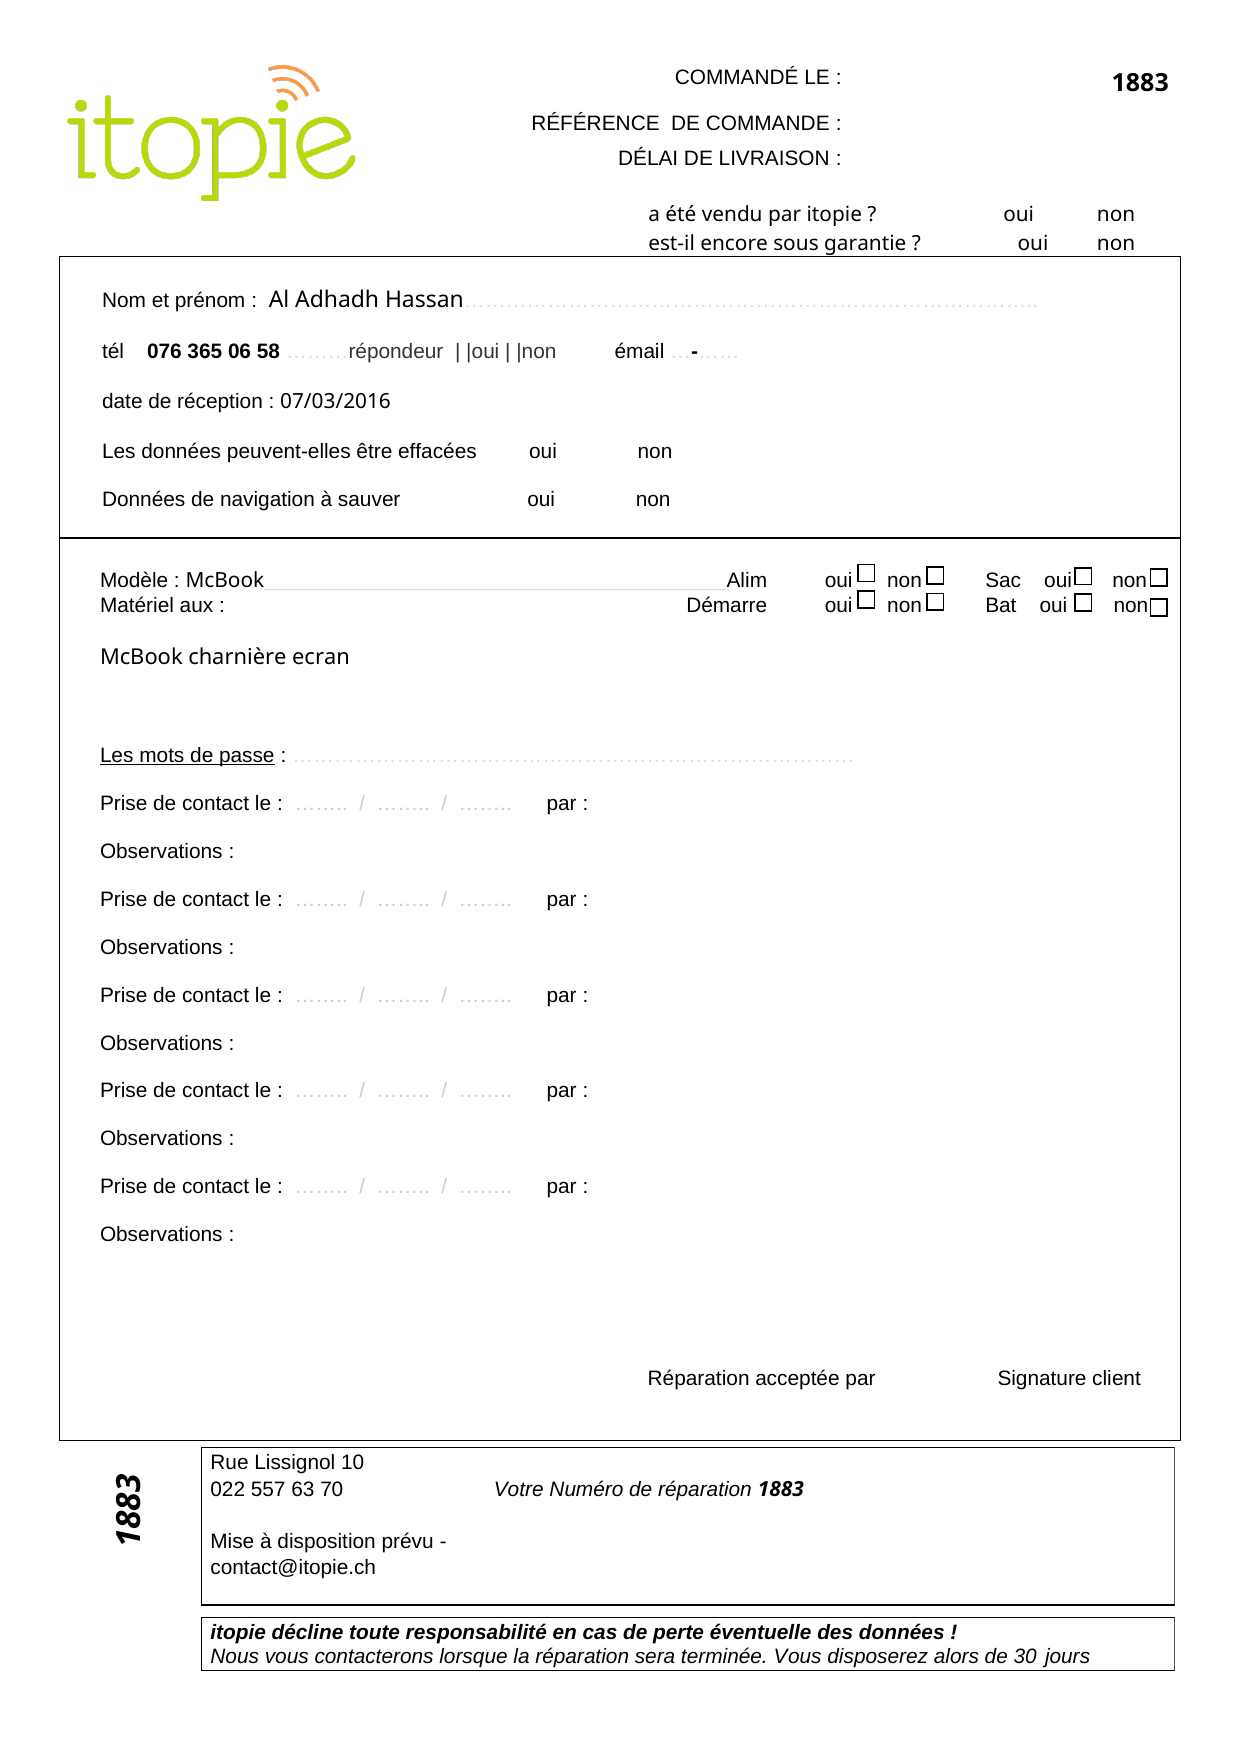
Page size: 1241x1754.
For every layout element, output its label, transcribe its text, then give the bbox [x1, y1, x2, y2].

text Observations : [60, 836, 1180, 863]
text Prise de contact le : …….. / …….. / …….. par : [60, 883, 1180, 911]
picture [67, 65, 356, 201]
table_cell [847, 140, 1180, 175]
text Modèle : McBook Alim oui non Sac oui non [60, 562, 856, 590]
text Modèle : McBook Alim oui non Sac oui non [948, 562, 1180, 590]
table_cell itopie décline toute responsabilité en cas de perte éventuelle des données ! Nous vous contacterons lorsque la réparation sera terminée. Vous disposerez alors de 30 jours [195, 1611, 1180, 1677]
text Observations : [60, 1219, 1180, 1246]
table_cell DÉLAI DE LIVRAISON : [490, 140, 847, 175]
text Les mots de passe : ……………………………………………………………………… [60, 740, 1180, 767]
table_header 1883 [847, 59, 1180, 104]
text Observations : [60, 1027, 1180, 1054]
text Les données peuvent-elles être effacées oui non [60, 436, 1180, 463]
text McBook charnière ecran [60, 638, 1180, 671]
text est-il encore sous garantie ? oui non [59, 228, 1181, 256]
text Matériel aux : Démarre oui non Bat oui non [60, 590, 1180, 617]
text Prise de contact le : …….. / …….. / …….. par : [60, 1075, 1180, 1102]
table_header COMMANDÉ LE : [490, 59, 847, 104]
text tél 076 365 06 58 ………répondeur | |oui | |non émail …-…… [60, 335, 1180, 362]
text Observations : [60, 1123, 1180, 1150]
text Données de navigation à sauver oui non [60, 484, 1180, 511]
text Prise de contact le : …….. / …….. / …….. par : [60, 1171, 1180, 1198]
table_header Rue Lissignol 10 022 557 63 70 Votre Numéro de réparation 1883 Mise à disposition prévu - contact@itopie.ch [195, 1441, 1180, 1611]
text Prise de contact le : …….. / …….. / …….. par : [60, 788, 1180, 815]
table_cell [847, 105, 1180, 140]
text Observations : [60, 931, 1180, 958]
text Prise de contact le : …….. / …….. / …….. par : [60, 979, 1180, 1006]
text Nom et prénom : Al Adhadh Hassan……………………………………………………………………….. [60, 280, 1180, 314]
text date de réception : 07/03/2016 [60, 383, 1180, 415]
text Réparation acceptée par Signature client [60, 1363, 1180, 1390]
table_header 1883 [59, 1441, 195, 1677]
text a été vendu par itopie ? oui non [59, 199, 1181, 228]
text Modèle : McBook Alim oui non Sac oui non [879, 562, 925, 590]
table_cell RÉFÉRENCE DE COMMANDE : [490, 105, 847, 140]
